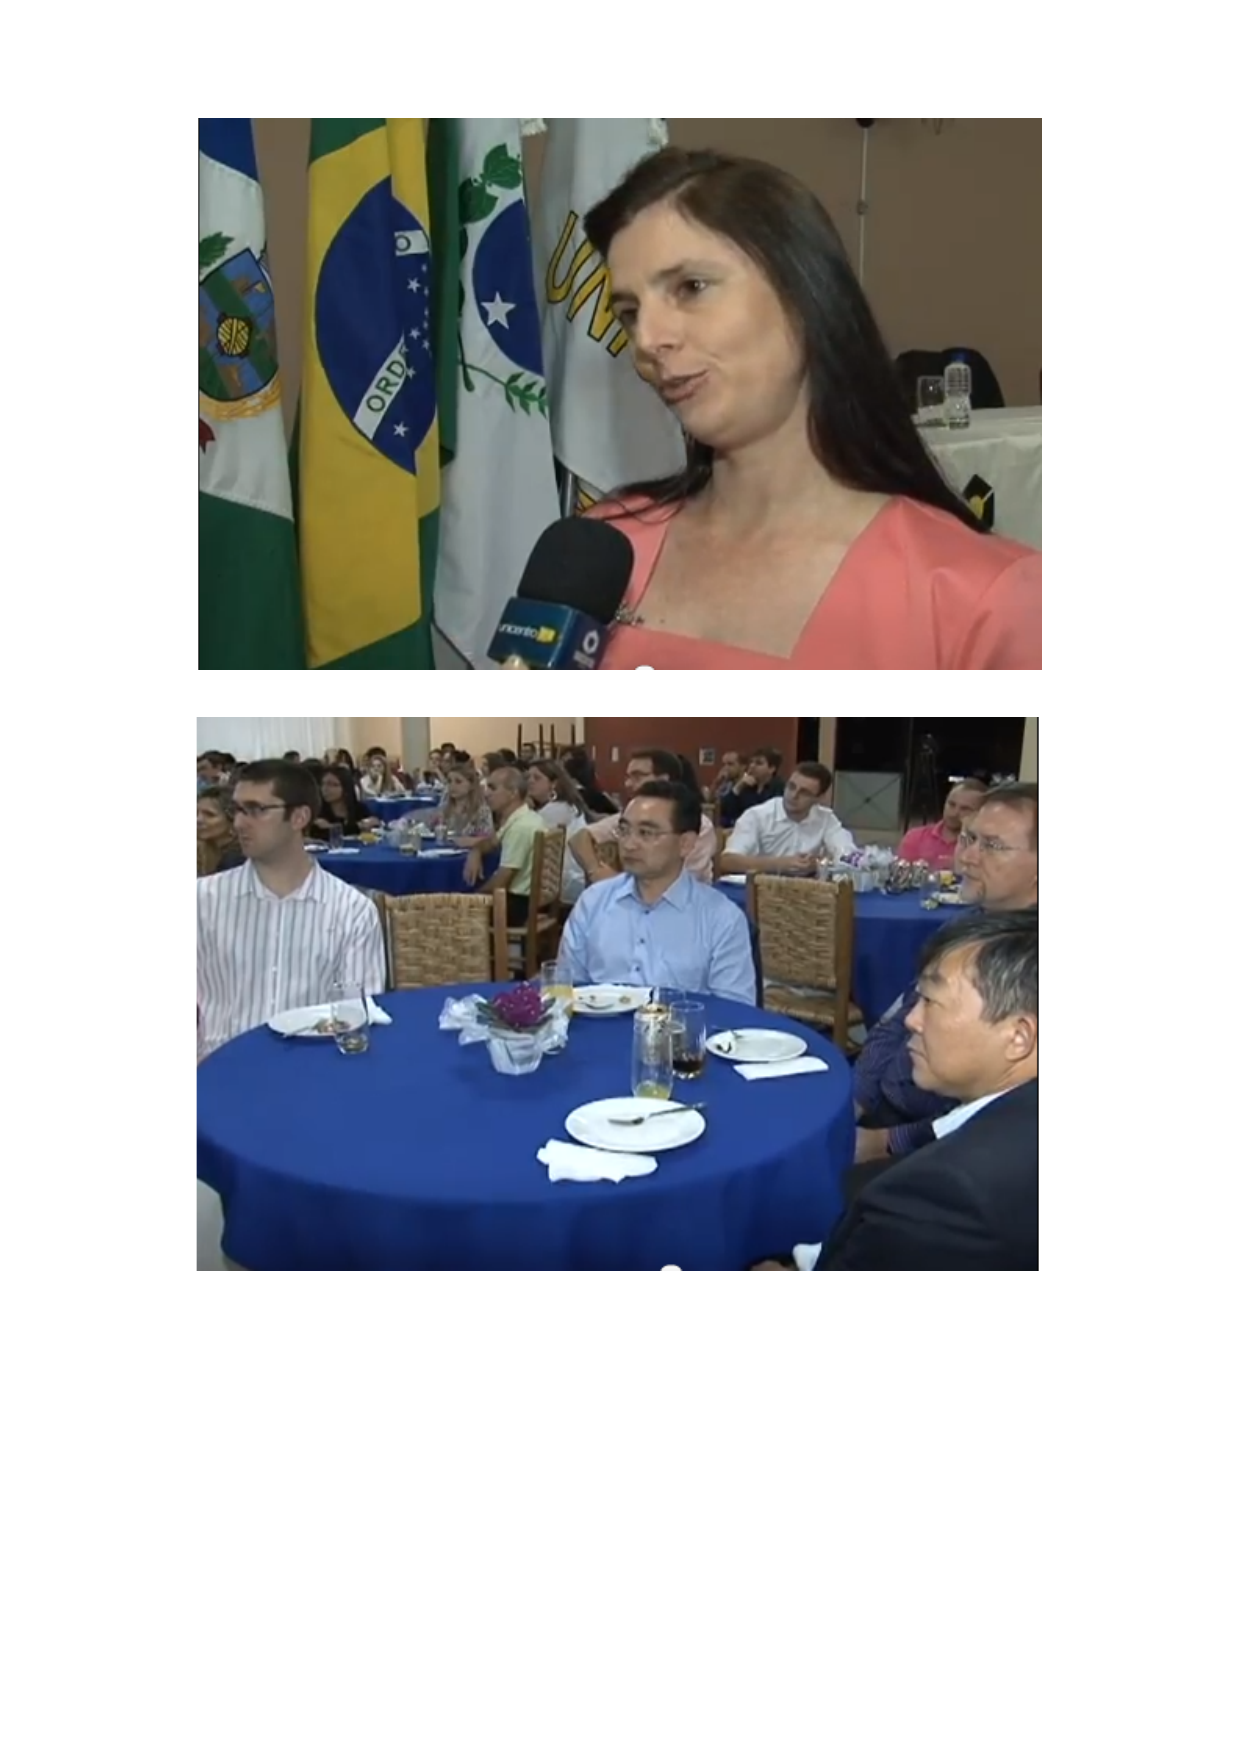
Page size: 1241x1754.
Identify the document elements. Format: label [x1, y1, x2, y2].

picture [196, 717, 1039, 1271]
picture [198, 118, 1042, 670]
